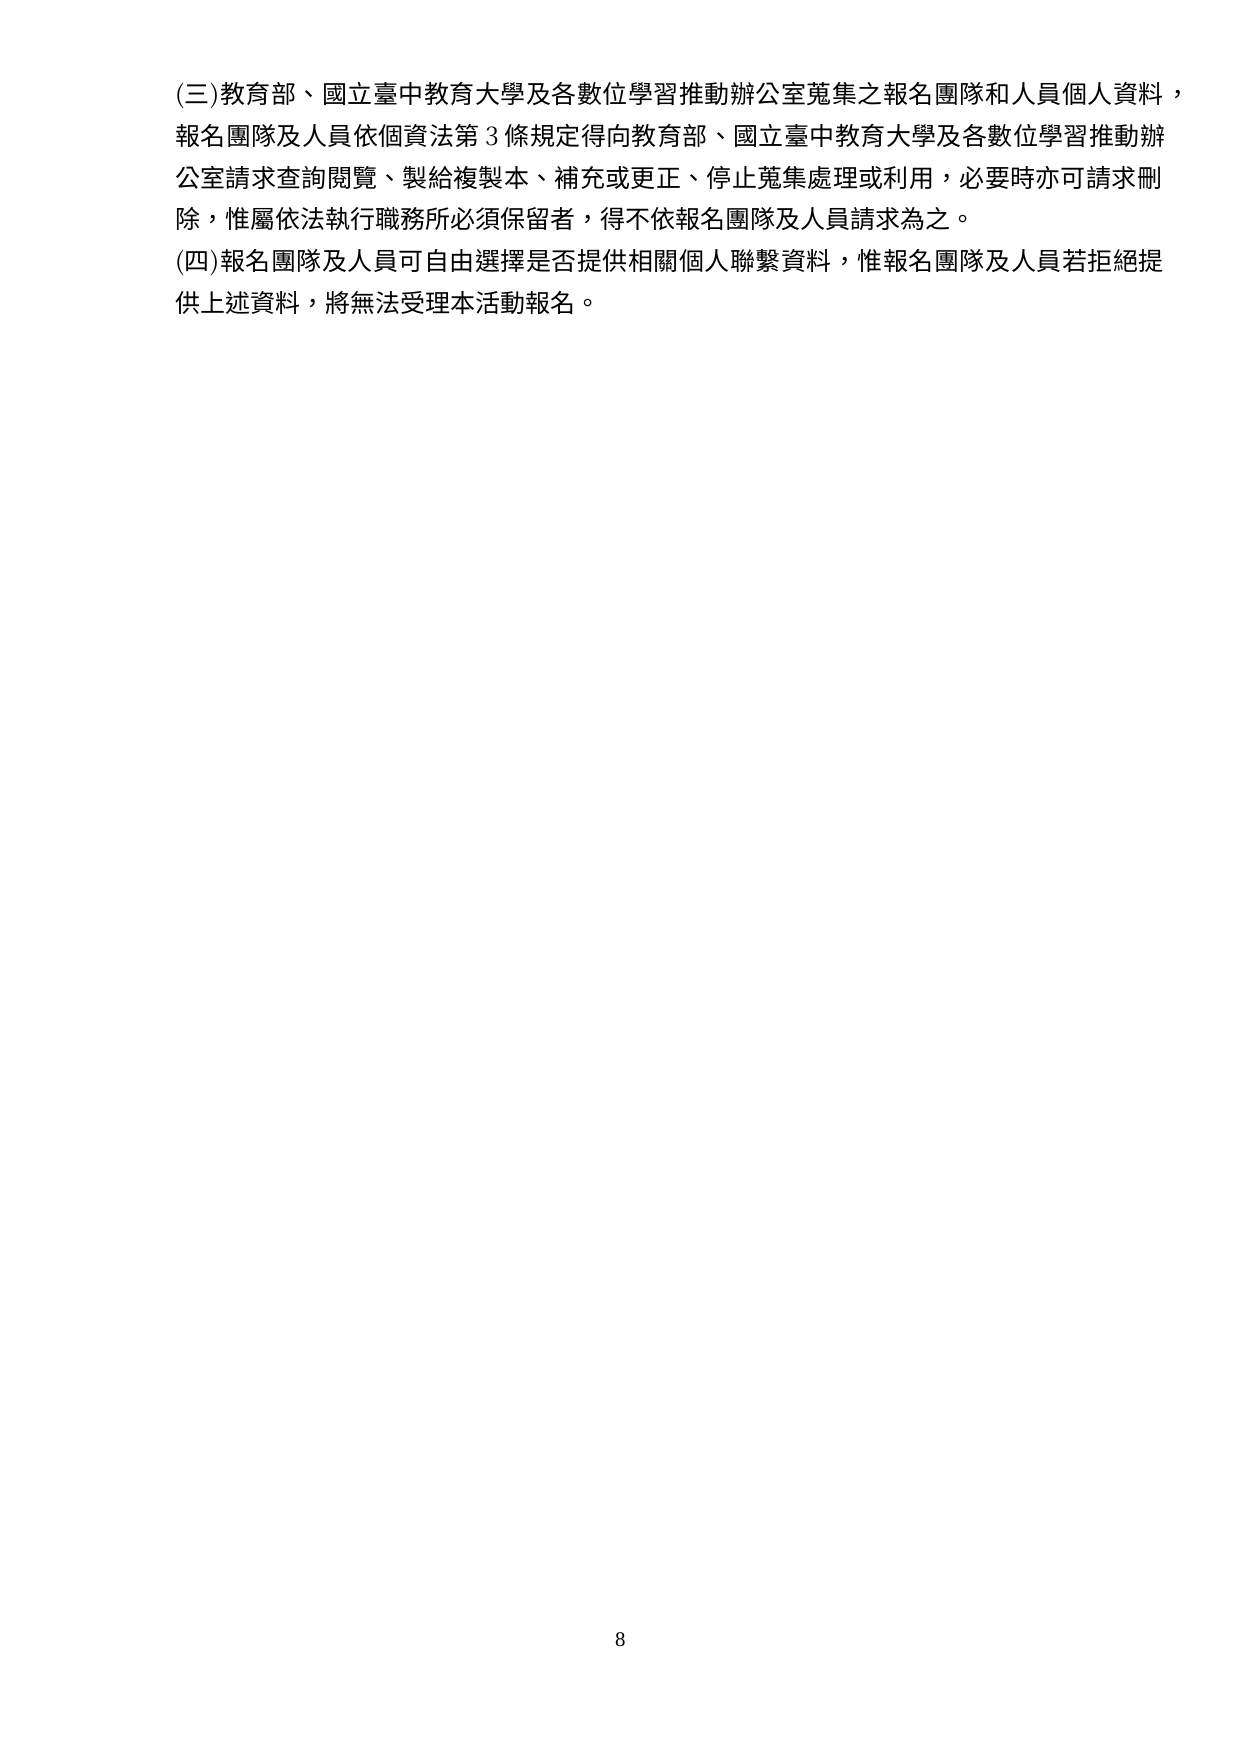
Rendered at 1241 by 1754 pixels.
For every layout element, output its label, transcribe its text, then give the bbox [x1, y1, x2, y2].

text (四)報名團隊及人員可自由選擇是否提供相關個人聯繫資料，惟報名團隊及人員若拒絕提供上述資料，將無法受理本活動報名。 [175, 242, 1165, 319]
text (三)教育部、國立臺中教育大學及各數位學習推動辦公室蒐集之報名團隊和人員個人資料，報名團隊及人員依個資法第3條規定得向教育部、國立臺中教育大學及各數位學習推動辦公室請求查詢閱覽、製給複製本、補充或更正、停止蒐集處理或利用，必要時亦可請求刪除，惟屬依法執行職務所必須保留者，得不依報名團隊及人員請求為之。 [175, 75, 1165, 236]
